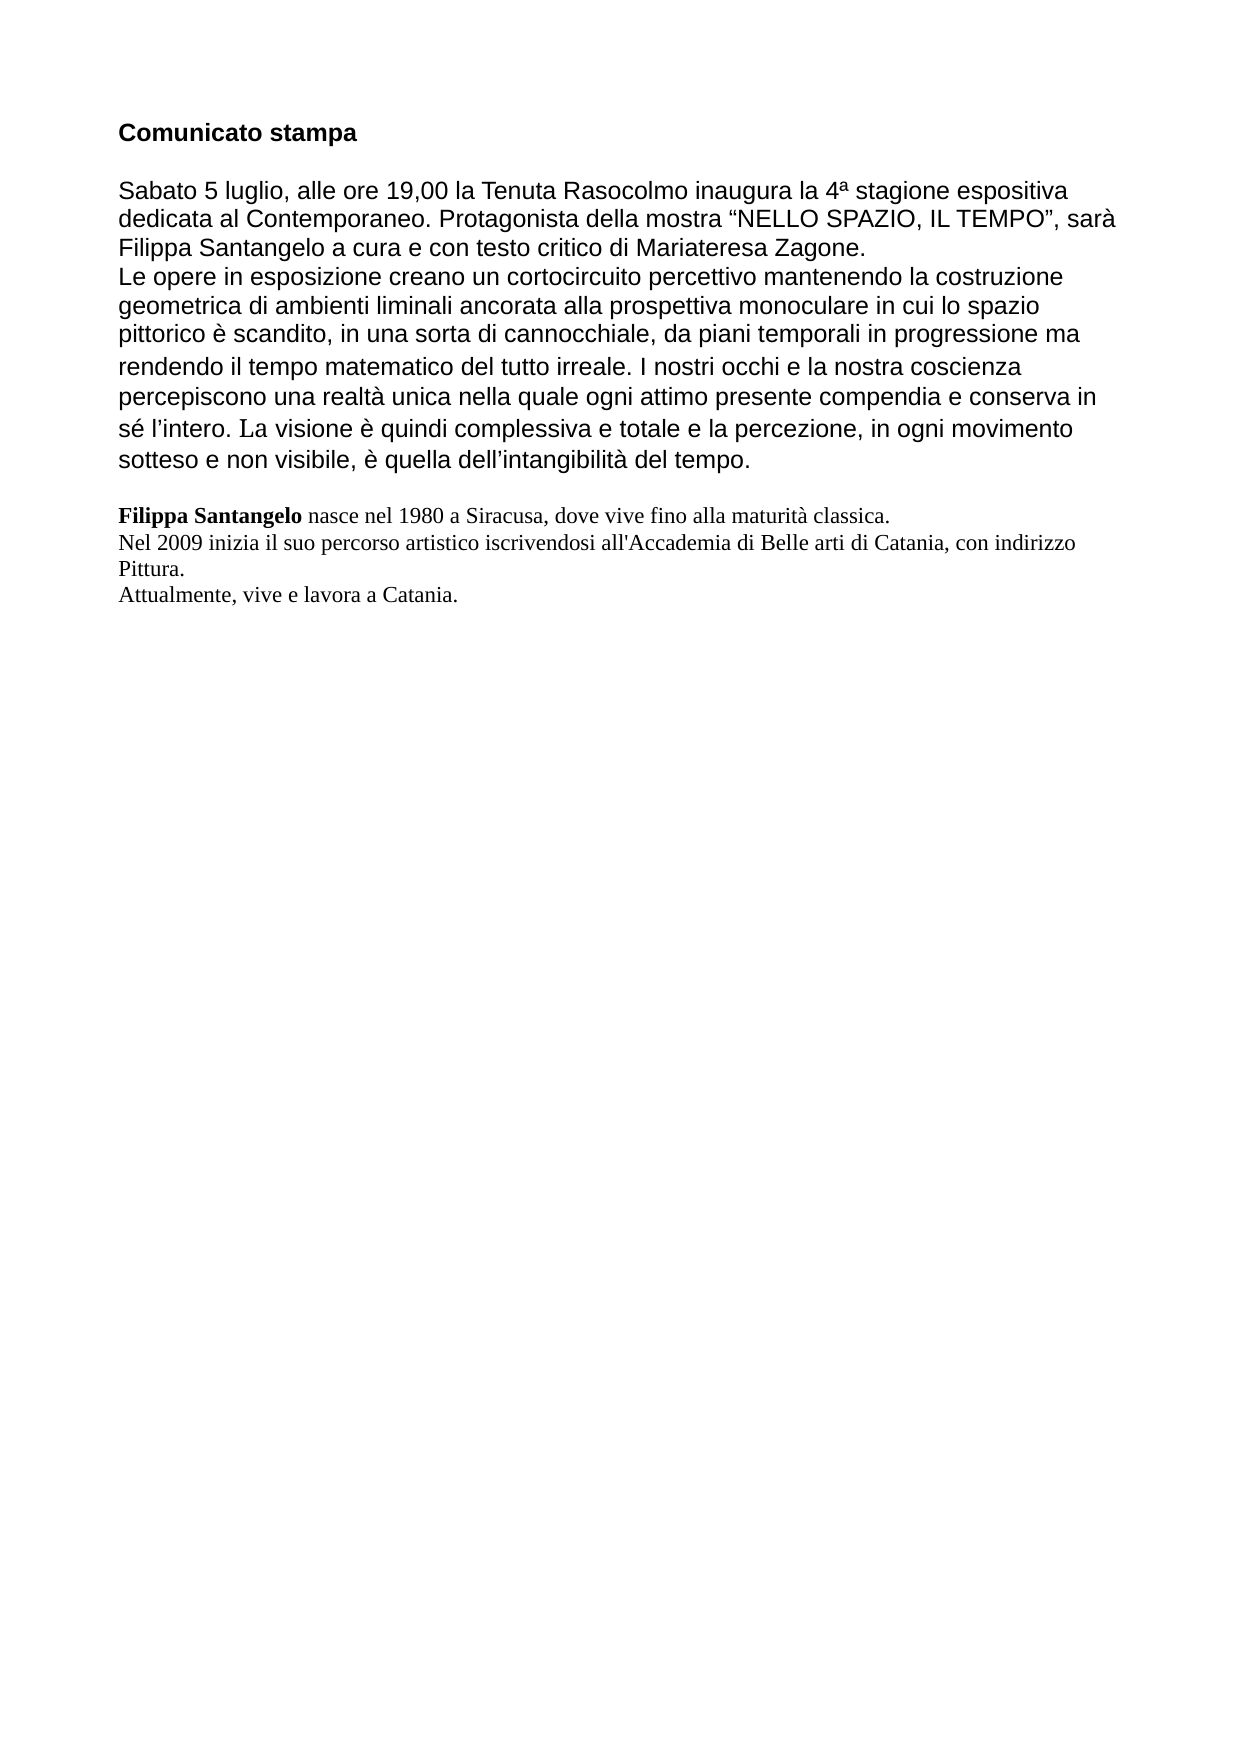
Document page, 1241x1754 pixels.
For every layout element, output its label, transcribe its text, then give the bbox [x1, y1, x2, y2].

text Comunicato stampa [118, 118, 1122, 147]
text Attualmente, vive e lavora a Catania. [118, 582, 1122, 608]
text Nel 2009 inizia il suo percorso artistico iscrivendosi all'Accademia di Belle arti di Catania, con indirizzo Pittura. [118, 529, 1122, 582]
text Sabato 5 luglio, alle ore 19,00 la Tenuta Rasocolmo inaugura la 4ª stagione espositiva dedicata al Contemporaneo. Protagonista della mostra “NELLO SPAZIO, IL TEMPO”, sarà Filippa Santangelo a cura e con testo critico di Mariateresa Zagone. [118, 176, 1122, 262]
text Filippa Santangelo nasce nel 1980 a Siracusa, dove vive fino alla maturità classica. [118, 502, 1122, 529]
text Le opere in esposizione creano un cortocircuito percettivo mantenendo la costruzione geometrica di ambienti liminali ancorata alla prospettiva monoculare in cui lo spazio pittorico è scandito, in una sorta di cannocchiale, da piani temporali in progressione ma rendendo il tempo matematico del tutto irreale. I nostri occhi e la nostra coscienza percepiscono una realtà unica nella quale ogni attimo presente compendia e conserva in sé l’intero. La visione è quindi complessiva e totale e la percezione, in ogni movimento sotteso e non visibile, è quella dell’intangibilità del tempo. [118, 262, 1122, 474]
